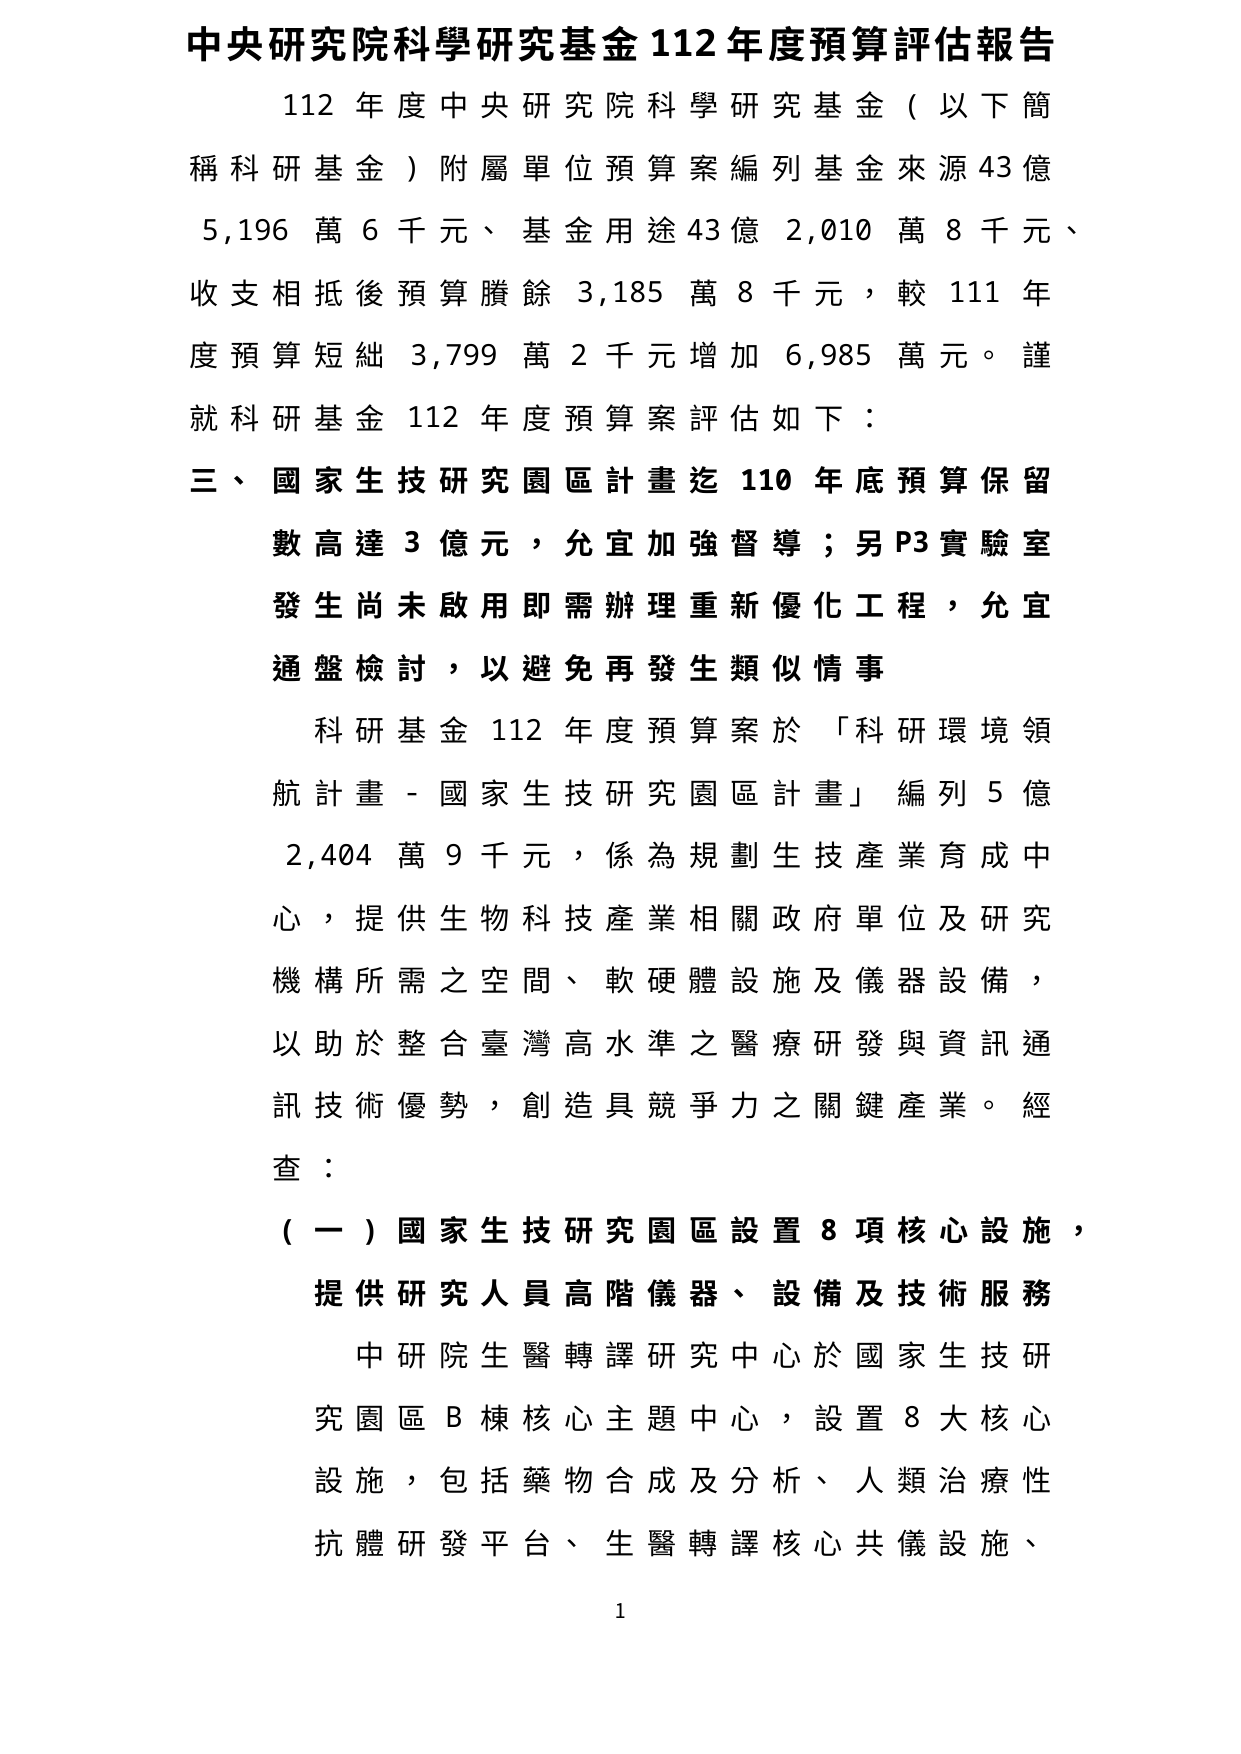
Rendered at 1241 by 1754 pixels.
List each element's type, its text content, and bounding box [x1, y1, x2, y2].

text (一)國家生技研究園區設置8項核心設施，提供研究人員高階儀器、設備及技術服務 [242, 1187, 1058, 1312]
text 中央研究院科學研究基金112年度預算評估報告 [183, 0, 1058, 62]
text 中研院生醫轉譯研究中心於國家生技研究園區B棟核心主題中心，設置8大核心設施，包括藥物合成及分析、人類治療性抗體研發平台、生醫轉譯核心共儀設施、RNA技術平台與基因操控、臺灣人體生物資料庫、臺灣小鼠診所、感染性疾病核心設施(含P2及P3實驗室)及動物影像設施，提供進駐廠商及國內學術、研究與產業之研究者進行疾病預防、檢測、診斷及治療等生醫轉譯研發所需之高階儀器、設備及技術服務，該計畫行政院核定期程為103至108年度，法定預算19億9,368萬3千元；後續之儀器設備經費循年度預算辦理。 [271, 1312, 1058, 1562]
text 三、國家生技研究園區計畫迄110年底預算保留數高達3億元，允宜加強督導；另P3實驗室發生尚未啟用即需辦理重新優化工程，允宜通盤檢討，以避免再發生類似情事 [183, 437, 1058, 687]
text 112年度中央研究院科學研究基金(以下簡稱科研基金)附屬單位預算案編列基金來源43億5,196萬6千元、基金用途43億2,010萬8千元、收支相抵後預算賸餘3,185萬8千元，較111年度預算短絀3,799萬2千元增加6,985萬元。謹就科研基金112年度預算案評估如下： [183, 62, 1058, 437]
text 科研基金112年度預算案於「科研環境領航計畫-國家生技研究園區計畫」編列5億2,404萬9千元，係為規劃生技產業育成中心，提供生物科技產業相關政府單位及研究機構所需之空間、軟硬體設施及儀器設備，以助於整合臺灣高水準之醫療研發與資訊通訊技術優勢，創造具競爭力之關鍵產業。經查： [242, 687, 1058, 1187]
